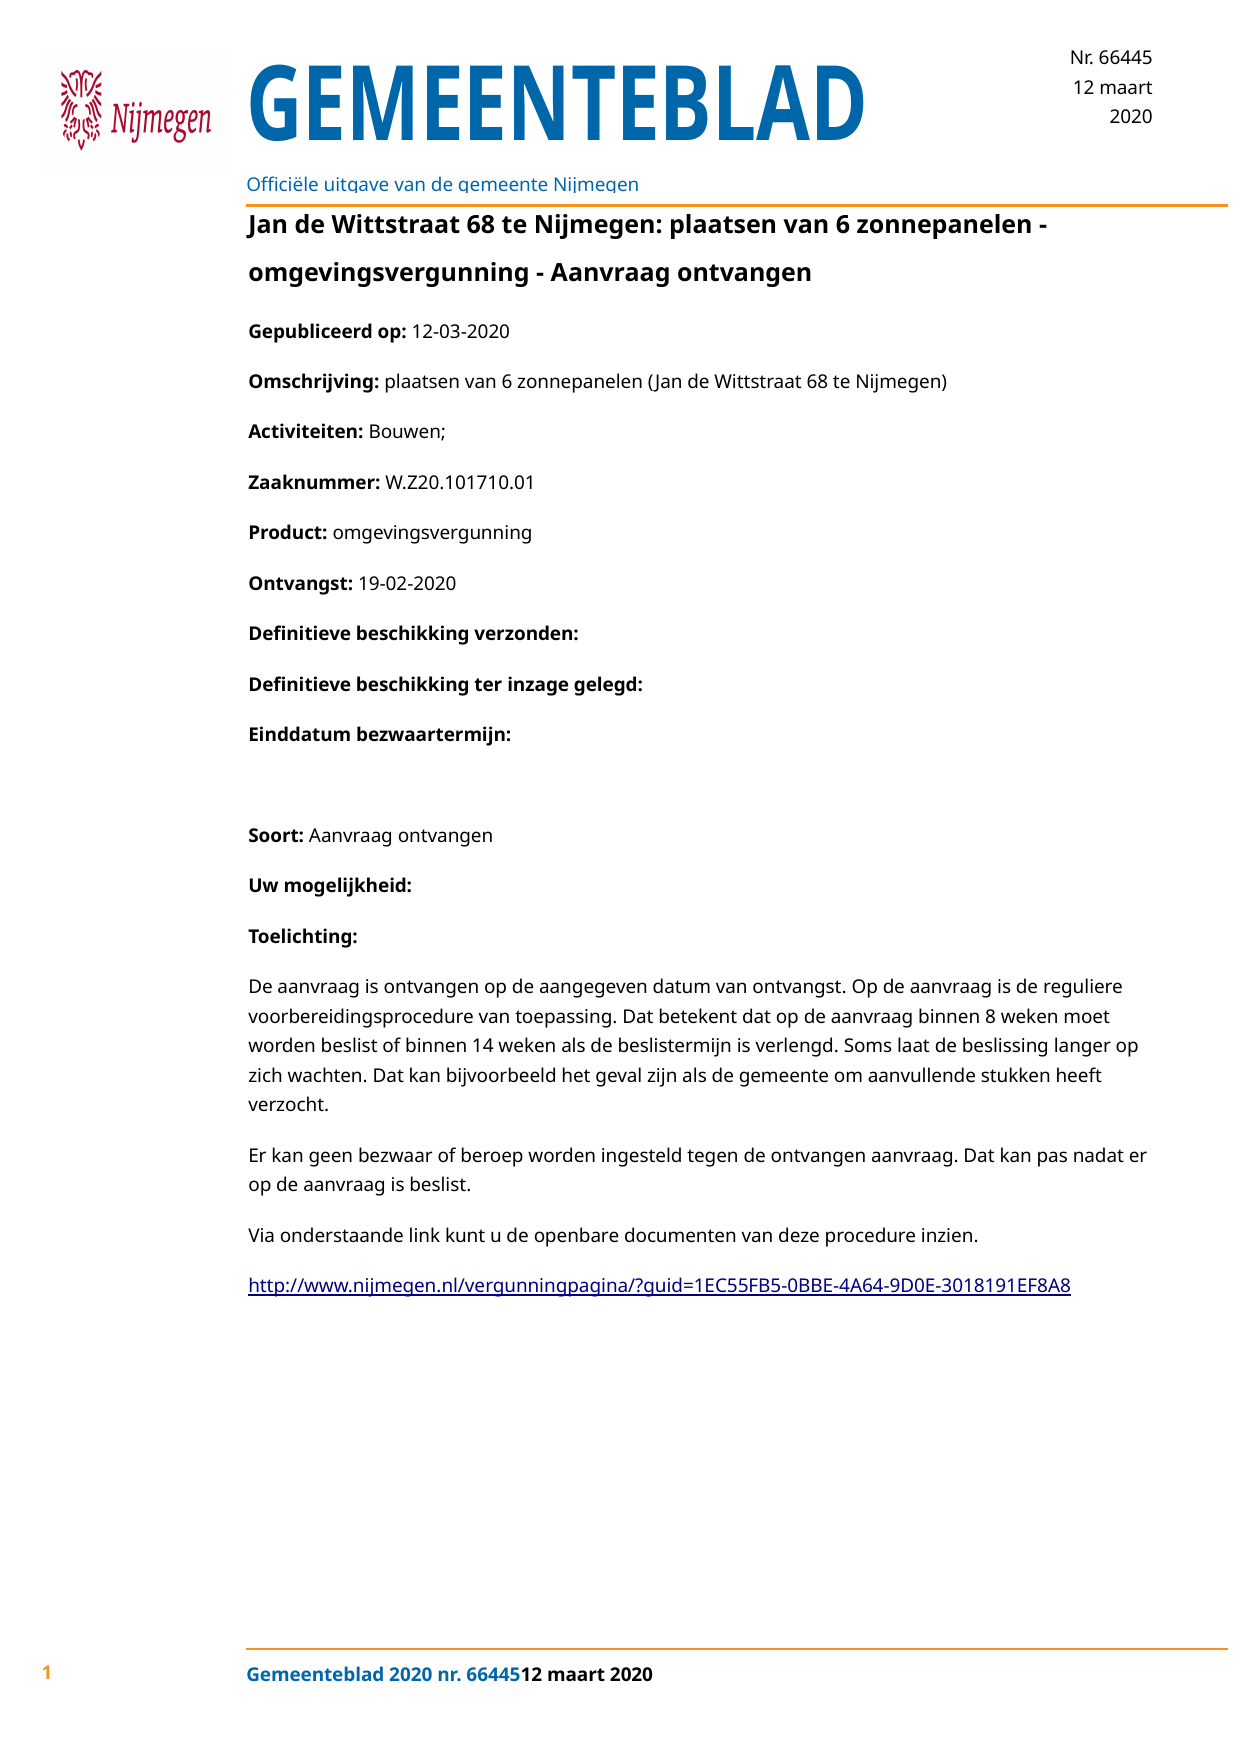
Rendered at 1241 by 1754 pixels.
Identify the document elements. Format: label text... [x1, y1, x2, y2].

text Definitieve beschikking verzonden: [248, 620, 1152, 646]
text Via onderstaande link kunt u de openbare documenten van deze procedure inzien. [248, 1222, 1152, 1248]
text Zaaknummer: W.Z20.101710.01 [248, 469, 1152, 495]
text Jan de Wittstraat 68 te Nijmegen: plaatsen van 6 zonnepanelen - omgevingsvergunning - Aanvraag ontvangen [248, 207, 1152, 288]
text Activiteiten: Bouwen; [248, 419, 1152, 444]
text Definitieve beschikking ter inzage gelegd: [248, 671, 1152, 697]
text Product: omgevingsvergunning [248, 519, 1152, 545]
text De aanvraag is ontvangen op de aangegeven datum van ontvangst. Op de aanvraag is de reguliere voorbereidingsprocedure van toepassing. Dat betekent dat op de aanvraag binnen 8 weken moet worden beslist of binnen 14 weken als de beslistermijn is verlengd. Soms laat de beslissing langer op zich wachten. Dat kan bijvoorbeeld het geval zijn als de gemeente om aanvullende stukken heeft verzocht. [248, 973, 1152, 1117]
text Toelichting: [248, 923, 1152, 949]
text Er kan geen bezwaar of beroep worden ingesteld tegen de ontvangen aanvraag. Dat kan pas nadat er op de aanvraag is beslist. [248, 1142, 1152, 1197]
text Omschrijving: plaatsen van 6 zonnepanelen (Jan de Wittstraat 68 te Nijmegen) [248, 368, 1152, 394]
text Soort: Aanvraag ontvangen [248, 822, 1152, 848]
text Gepubliceerd op: 12-03-2020 [248, 318, 1152, 344]
picture [41, 47, 231, 172]
text Einddatum bezwaartermijn: [248, 721, 1152, 747]
text Ontvangst: 19-02-2020 [248, 570, 1152, 596]
text http://www.nijmegen.nl/vergunningpagina/?guid=1EC55FB5-0BBE-4A64-9D0E-3018191EF8A8 [248, 1272, 1152, 1298]
text Uw mogelijkheid: [248, 872, 1152, 898]
